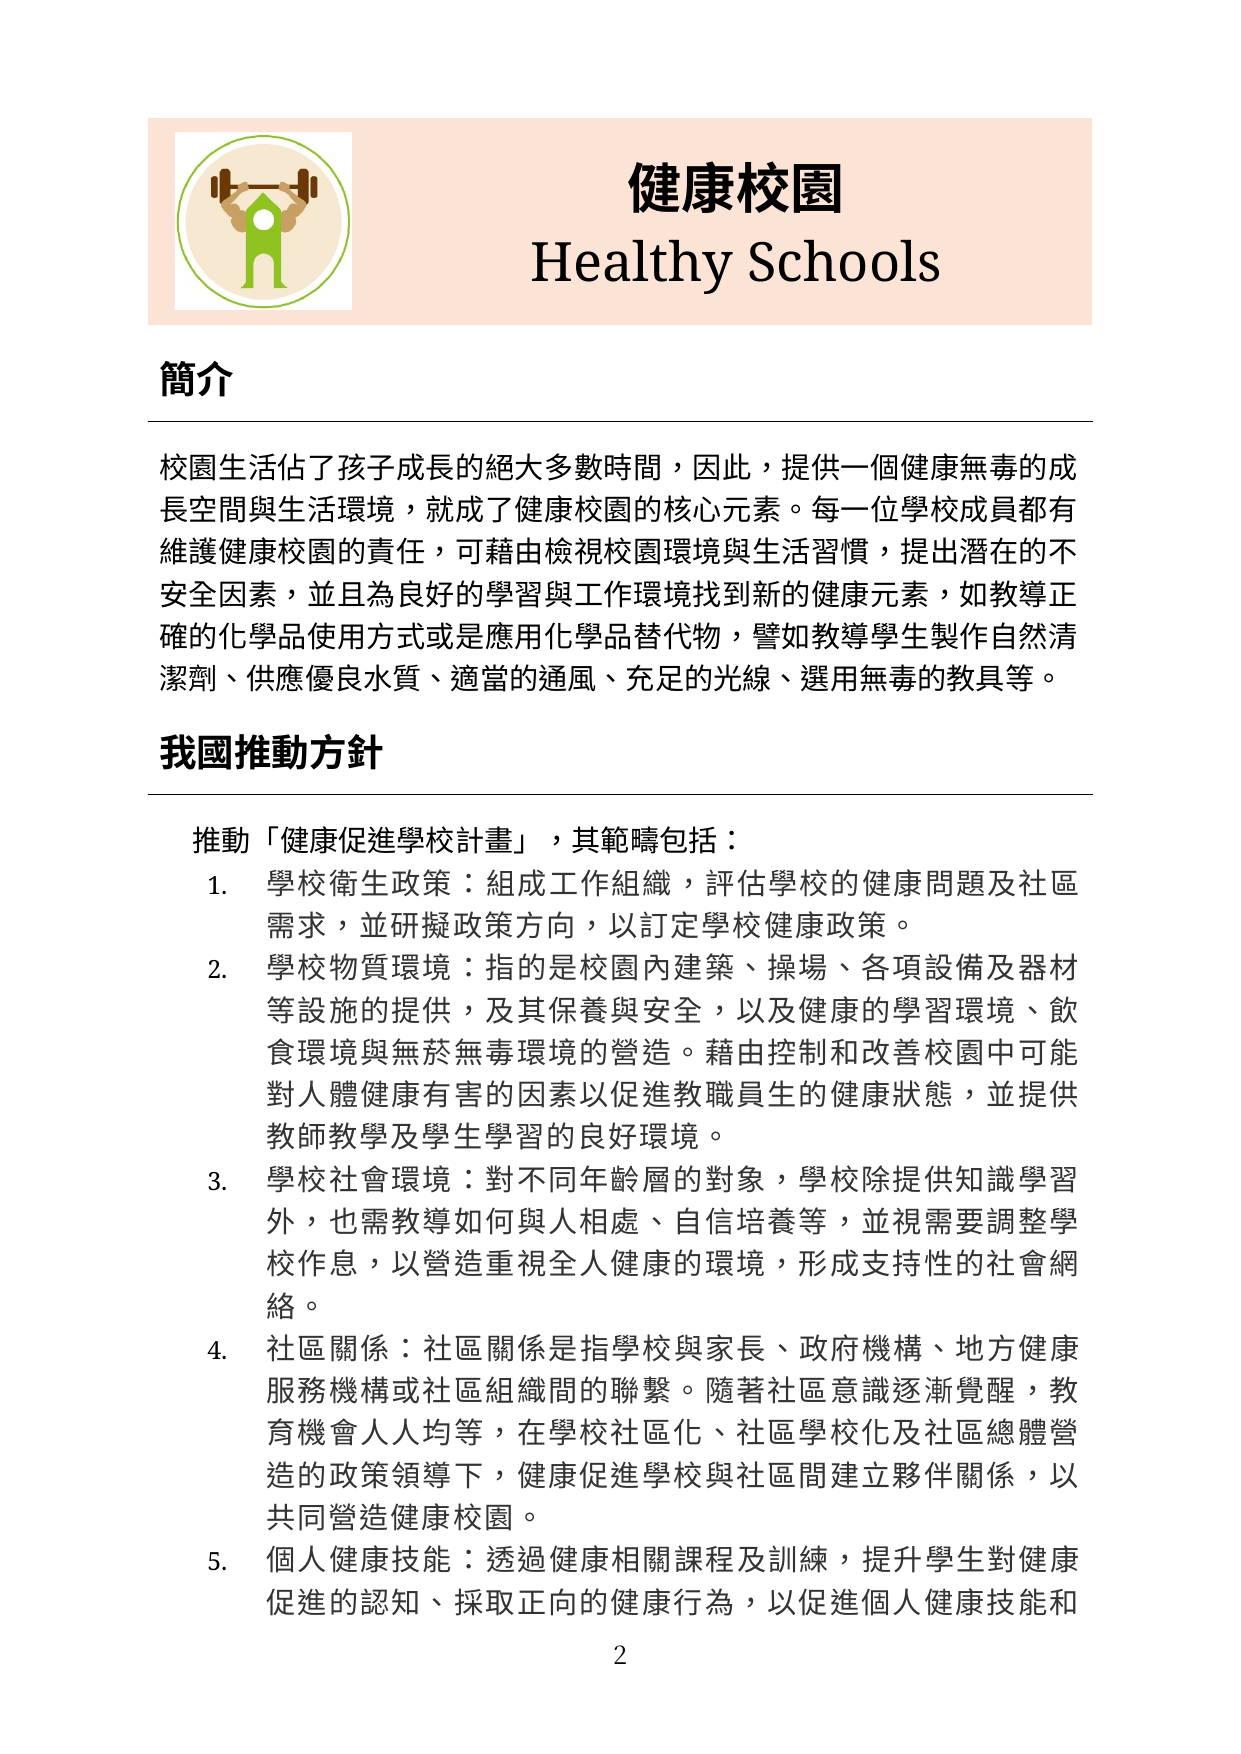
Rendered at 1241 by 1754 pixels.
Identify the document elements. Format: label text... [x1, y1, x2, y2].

table_cell 簡介 [148, 325, 1092, 404]
table_header [148, 118, 379, 325]
table_header 健康校園 Healthy Schools [379, 118, 1092, 325]
table_cell 推動「健康促進學校計畫」，其範疇包括： 學校衛生政策：組成工作組織，評估學校的健康問題及社區需求，並研擬政策方向，以訂定學校健康政策。 學校物質環境：指的是校園內建築、操場、各項設備及器材等設施的提供，及其保養與安全，以及健康的學習環境、飲食環境與無菸無毒環境的營造。藉由控制和改善校園中可能對人體健康有害的因素以促進教職員生的健康狀態，並提供教師教學及學生學習的良好環境。 學校社會環境：對不同年齡層的對象，學校除提供知識學習外，也需教導如何與人相處、自信培養等，並視需要調整學校作息，以營造重視全人健康的環境，形成支持性的社會網絡。 社區關係：社區關係是指學校與家長、政府機構、地方健康服務機構或社區組織間的聯繫。隨著社區意識逐漸覺醒，教育機會人人均等，在學校社區化、社區學校化及社區總體營造的政策領導下，健康促進學校與社區間建立夥伴關係，以共同營造健康校園。 個人健康技能：透過健康相關課程及訓練，提升學生對健康促進的認知、採取正向的健康行為，以促進個人健康技能和生活品質。 健康服務：健康服務是藉由健康觀察、調查、與篩檢來掌握師生健康狀態，進而採取適當措施以協助其獲得最佳健康狀態的一系列服務。 （資料來源：行政院環保署） [148, 1350, 1092, 1621]
